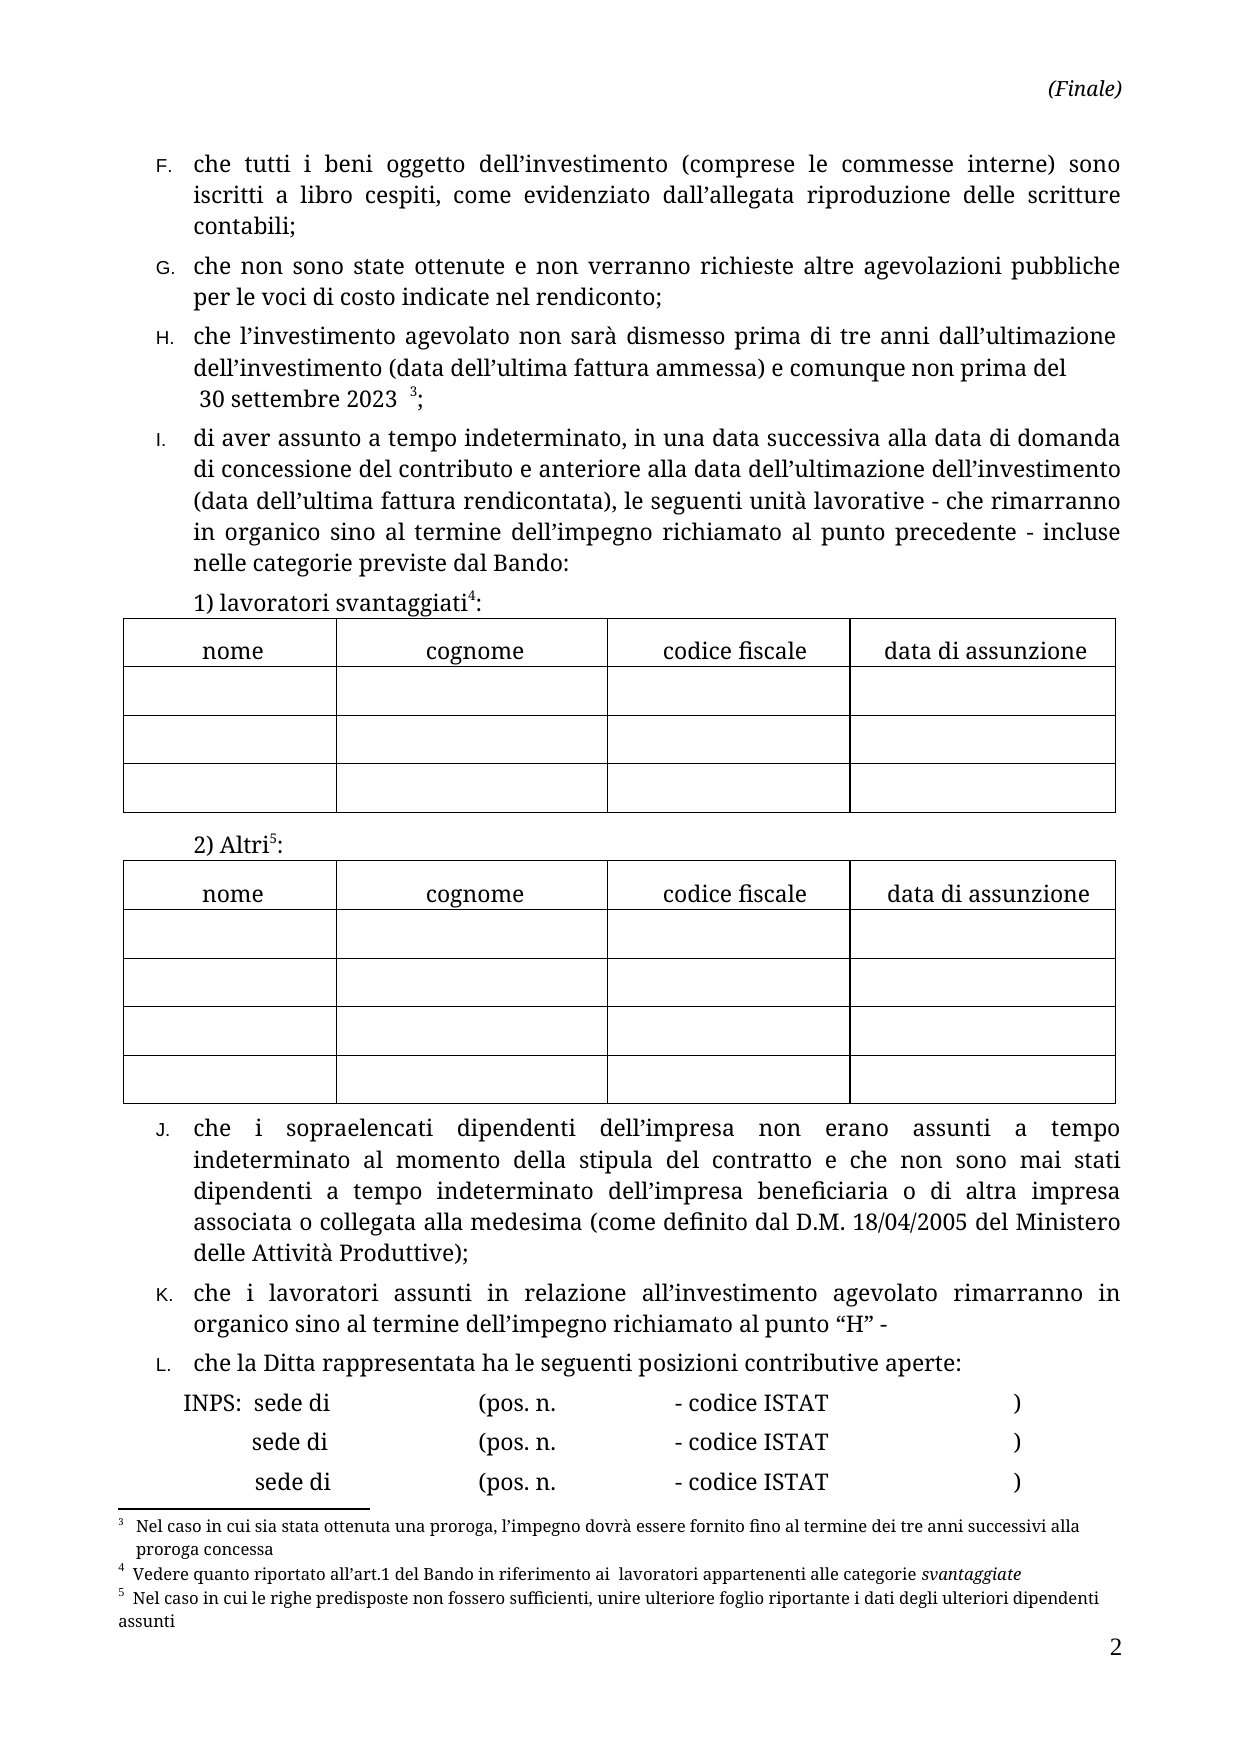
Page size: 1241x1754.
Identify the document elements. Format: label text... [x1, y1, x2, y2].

table_cell [124, 1007, 336, 1054]
table_cell [124, 716, 336, 763]
table_cell [337, 1007, 607, 1054]
list che i sopraelencati dipendenti dell’impresa non erano assunti a tempo indeterminato al momento della stipula del contratto e che non sono mai stati dipendenti a tempo indeterminato dell’impresa beneficiaria o di altra impresa associata o collegata alla medesima (come definito dal D.M. 18/04/2005 del Ministero delle Attività Produttive); [156, 1112, 1122, 1268]
table_cell [337, 910, 607, 957]
table_cell [608, 716, 849, 763]
list che tutti i beni oggetto dell’investimento (comprese le commesse interne) sono iscritti a libro cespiti, come evidenziato dall’allegata riproduzione delle scritture contabili; [156, 148, 1122, 241]
table_cell [851, 959, 1115, 1006]
list Nel caso in cui le righe predisposte non fossero sufficienti, unire ulteriore foglio riportante i dati degli ulteriori dipendenti assunti [118, 1585, 1122, 1632]
list che l’investimento agevolato non sarà dismesso prima di tre anni dall’ultimazione dell’investimento (data dell’ultima fattura ammessa) e comunque non prima del [156, 320, 1118, 383]
table_header cognome [337, 619, 607, 666]
table_cell [851, 910, 1115, 957]
table_cell [851, 1056, 1115, 1103]
table_cell [608, 959, 849, 1006]
text INPS: sede di (pos. n. - codice ISTAT ) [183, 1387, 1122, 1418]
list di aver assunto a tempo indeterminato, in una data successiva alla data di domanda di concessione del contributo e anteriore alla data dell’ultimazione dell’investimento (data dell’ultima fattura rendicontata), le seguenti unità lavorative - che rimarranno in organico sino al termine dell’impegno richiamato al punto precedente - incluse nelle categorie previste dal Bando: [156, 422, 1122, 578]
table_cell [608, 1007, 849, 1054]
table_cell [608, 764, 849, 812]
table_cell [124, 910, 336, 957]
table_cell [337, 1056, 607, 1103]
table_cell [124, 1056, 336, 1103]
table_cell [851, 1007, 1115, 1054]
table_cell [608, 667, 849, 715]
text sede di (pos. n. - codice ISTAT ) [183, 1426, 1122, 1457]
table_cell [124, 764, 336, 812]
table_cell [337, 959, 607, 1006]
table_cell [124, 959, 336, 1006]
table_cell [124, 667, 336, 715]
table_cell [337, 764, 607, 812]
list 1) lavoratori svantaggiati: [156, 586, 1122, 618]
list che non sono state ottenute e non verranno richieste altre agevolazioni pubbliche per le voci di costo indicate nel rendiconto; [156, 249, 1122, 312]
table_header nome [124, 861, 336, 909]
table_header data di assunzione [851, 861, 1115, 909]
table_cell [337, 716, 607, 763]
table_header data di assunzione [851, 619, 1115, 666]
list che i lavoratori assunti in relazione all’investimento agevolato rimarranno in organico sino al termine dell’impegno richiamato al punto “H” - [156, 1277, 1122, 1339]
list 2) Altri: [156, 829, 1122, 860]
table_cell [851, 764, 1115, 812]
list 30 settembre 2023 ; [156, 383, 1122, 414]
table_header cognome [337, 861, 607, 909]
table_cell [608, 910, 849, 957]
table_cell [851, 716, 1115, 763]
table_cell [337, 667, 607, 715]
list Vedere quanto riportato all’art.1 del Bando in riferimento ai lavoratori appartenenti alle categorie svantaggiate [118, 1561, 1122, 1585]
table_header codice fiscale [608, 861, 849, 909]
table_header nome [124, 619, 336, 666]
list Nel caso in cui sia stata ottenuta una proroga, l’impegno dovrà essere fornito fino al termine dei tre anni successivi alla proroga concessa [118, 1515, 1122, 1561]
text sede di (pos. n. - codice ISTAT ) [183, 1465, 1122, 1497]
list che la Ditta rappresentata ha le seguenti posizioni contributive aperte: [156, 1347, 1118, 1378]
table_cell [851, 667, 1115, 715]
table_header codice fiscale [608, 619, 849, 666]
table_cell [608, 1056, 849, 1103]
